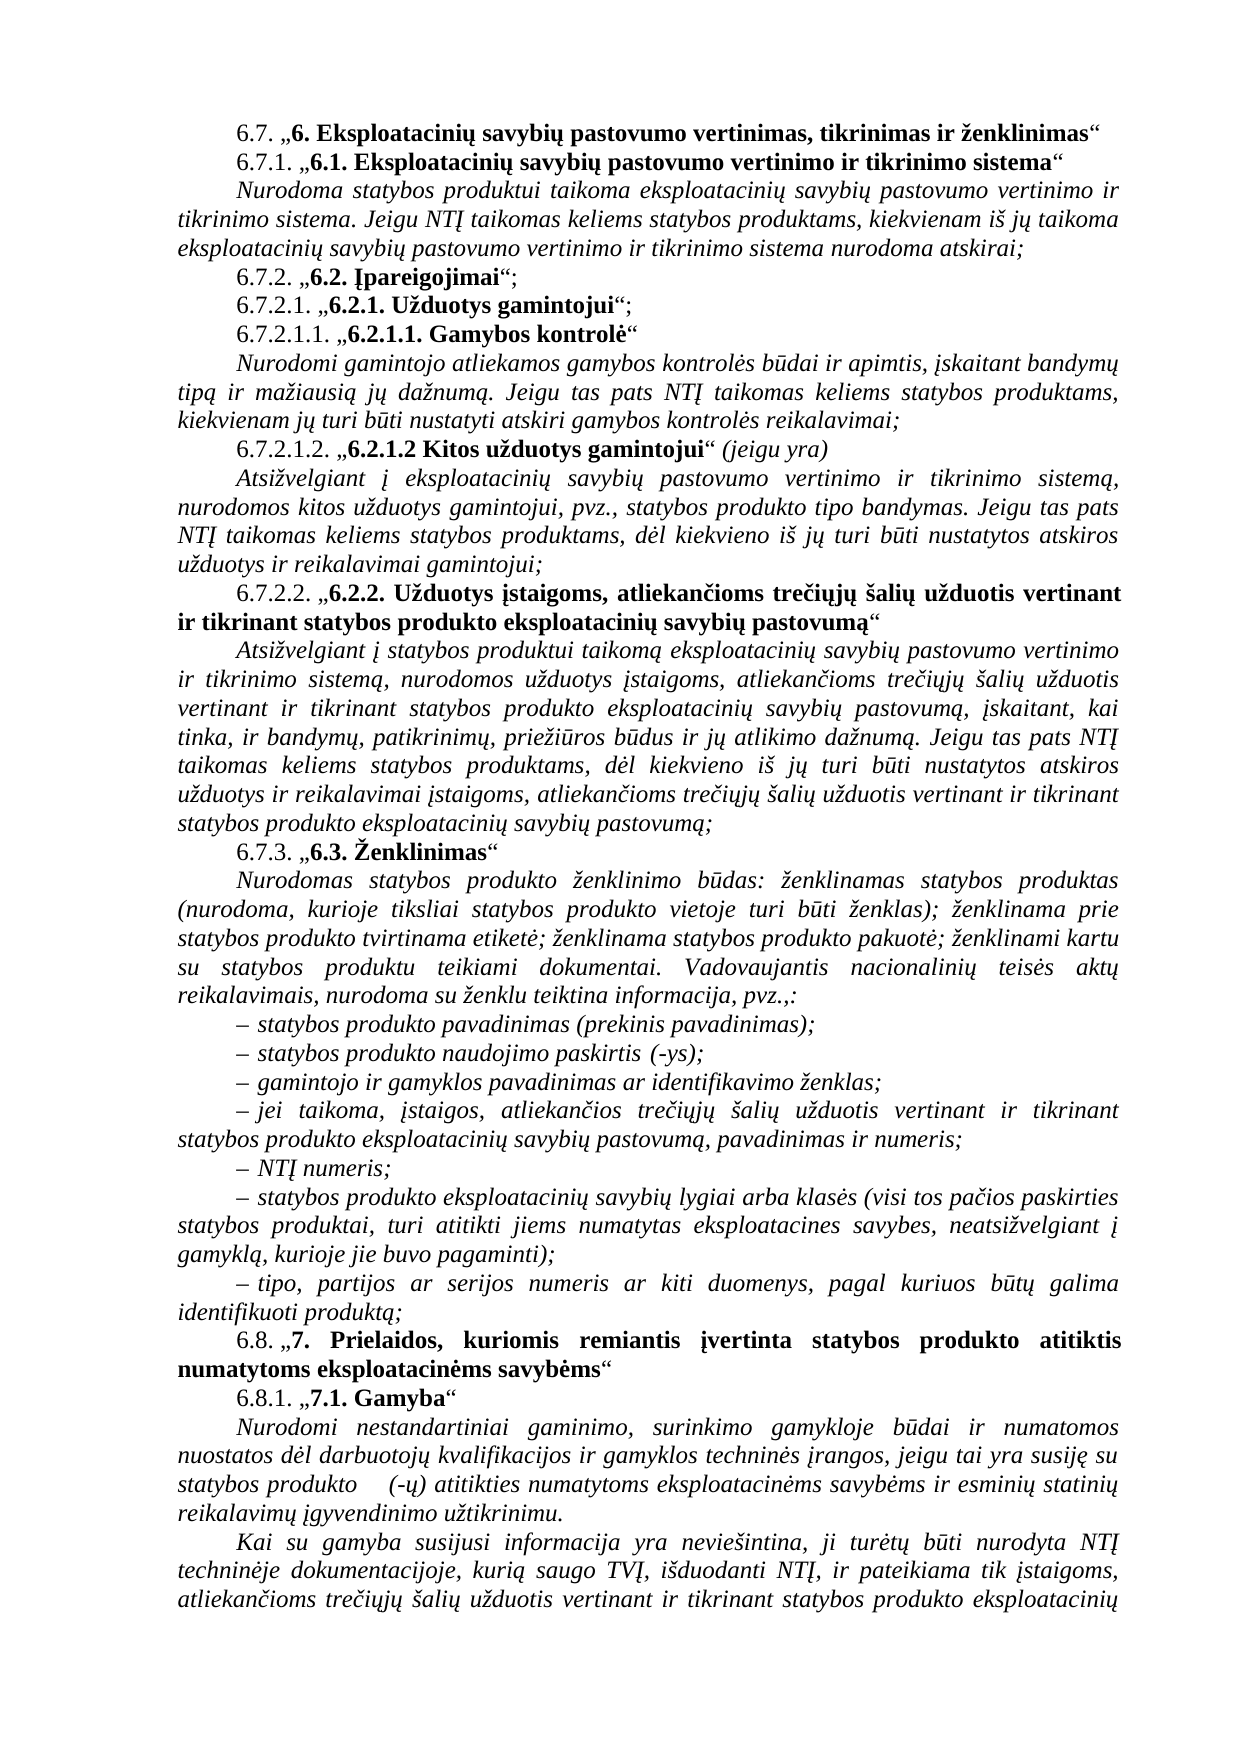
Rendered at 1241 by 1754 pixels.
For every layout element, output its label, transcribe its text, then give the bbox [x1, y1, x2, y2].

text 6.7.1. „6.1. Eksploatacinių savybių pastovumo vertinimo ir tikrinimo sistema“ [177, 147, 1122, 176]
text 6.7. „6. Eksploatacinių savybių pastovumo vertinimas, tikrinimas ir ženklinimas“ [177, 118, 1122, 147]
text 6.7.2. „6.2. Įpareigojimai“; [177, 262, 1122, 291]
text 6.7.2.1. „6.2.1. Užduotys gamintojui“; [177, 291, 1122, 319]
text 6.7.3. „6.3. Ženklinimas“ [177, 837, 1122, 866]
text 6.7.2.1.2. „6.2.1.2 Kitos užduotys gamintojui“ (jeigu yra) [177, 434, 1122, 463]
text Kai su gamyba susijusi informacija yra neviešintina, ji turėtų būti nurodyta NTĮ techninėje dokumentacijoje, kurią saugo TVĮ, išduodanti NTĮ, ir pateikiama tik įstaigoms, atliekančioms trečiųjų šalių užduotis vertinant ir tikrinant statybos produkto eksploatacinių [177, 1527, 1122, 1613]
text – NTĮ numeris; [177, 1153, 1122, 1182]
text Nurodomas statybos produkto ženklinimo būdas: ženklinamas statybos produktas (nurodoma, kurioje tiksliai statybos produkto vietoje turi būti ženklas); ženklinama prie statybos produkto tvirtinama etiketė; ženklinama statybos produkto pakuotė; ženklinami kartu su statybos produktu teikiami dokumentai. Vadovaujantis nacionalinių teisės aktų reikalavimais, nurodoma su ženklu teiktina informacija, pvz.,: [177, 866, 1122, 1009]
text – statybos produkto eksploatacinių savybių lygiai arba klasės (visi tos pačios paskirties statybos produktai, turi atitikti jiems numatytas eksploatacines savybes, neatsižvelgiant į gamyklą, kurioje jie buvo pagaminti); [177, 1182, 1122, 1268]
text 6.7.2.1.1. „6.2.1.1. Gamybos kontrolė“ [177, 319, 1122, 348]
text – statybos produkto naudojimo paskirtis (-ys); [177, 1038, 1122, 1067]
text – statybos produkto pavadinimas (prekinis pavadinimas); [177, 1009, 1122, 1038]
text Atsižvelgiant į statybos produktui taikomą eksploatacinių savybių pastovumo vertinimo ir tikrinimo sistemą, nurodomos užduotys įstaigoms, atliekančioms trečiųjų šalių užduotis vertinant ir tikrinant statybos produkto eksploatacinių savybių pastovumą, įskaitant, kai tinka, ir bandymų, patikrinimų, priežiūros būdus ir jų atlikimo dažnumą. Jeigu tas pats NTĮ taikomas keliems statybos produktams, dėl kiekvieno iš jų turi būti nustatytos atskiros užduotys ir reikalavimai įstaigoms, atliekančioms trečiųjų šalių užduotis vertinant ir tikrinant statybos produkto eksploatacinių savybių pastovumą; [177, 636, 1122, 837]
text Nurodomi nestandartiniai gaminimo, surinkimo gamykloje būdai ir numatomos nuostatos dėl darbuotojų kvalifikacijos ir gamyklos techninės įrangos, jeigu tai yra susiję su statybos produkto (-ų) atitikties numatytoms eksploatacinėms savybėms ir esminių statinių reikalavimų įgyvendinimo užtikrinimu. [177, 1412, 1122, 1527]
text – tipo, partijos ar serijos numeris ar kiti duomenys, pagal kuriuos būtų galima identifikuoti produktą; [177, 1268, 1122, 1326]
text 6.8. „7. Prielaidos, kuriomis remiantis įvertinta statybos produkto atitiktis numatytoms eksploatacinėms savybėms“ [177, 1326, 1122, 1383]
text Nurodomi gamintojo atliekamos gamybos kontrolės būdai ir apimtis, įskaitant bandymų tipą ir mažiausią jų dažnumą. Jeigu tas pats NTĮ taikomas keliems statybos produktams, kiekvienam jų turi būti nustatyti atskiri gamybos kontrolės reikalavimai; [177, 348, 1122, 434]
text – gamintojo ir gamyklos pavadinimas ar identifikavimo ženklas; [177, 1067, 1122, 1096]
text – jei taikoma, įstaigos, atliekančios trečiųjų šalių užduotis vertinant ir tikrinant statybos produkto eksploatacinių savybių pastovumą, pavadinimas ir numeris; [177, 1096, 1122, 1153]
text Atsižvelgiant į eksploatacinių savybių pastovumo vertinimo ir tikrinimo sistemą, nurodomos kitos užduotys gamintojui, pvz., statybos produkto tipo bandymas. Jeigu tas pats NTĮ taikomas keliems statybos produktams, dėl kiekvieno iš jų turi būti nustatytos atskiros užduotys ir reikalavimai gamintojui; [177, 463, 1122, 578]
text 6.8.1. „7.1. Gamyba“ [177, 1383, 1122, 1412]
text 6.7.2.2. „6.2.2. Užduotys įstaigoms, atliekančioms trečiųjų šalių užduotis vertinant ir tikrinant statybos produkto eksploatacinių savybių pastovumą“ [177, 578, 1122, 636]
text Nurodoma statybos produktui taikoma eksploatacinių savybių pastovumo vertinimo ir tikrinimo sistema. Jeigu NTĮ taikomas keliems statybos produktams, kiekvienam iš jų taikoma eksploatacinių savybių pastovumo vertinimo ir tikrinimo sistema nurodoma atskirai; [177, 176, 1122, 262]
